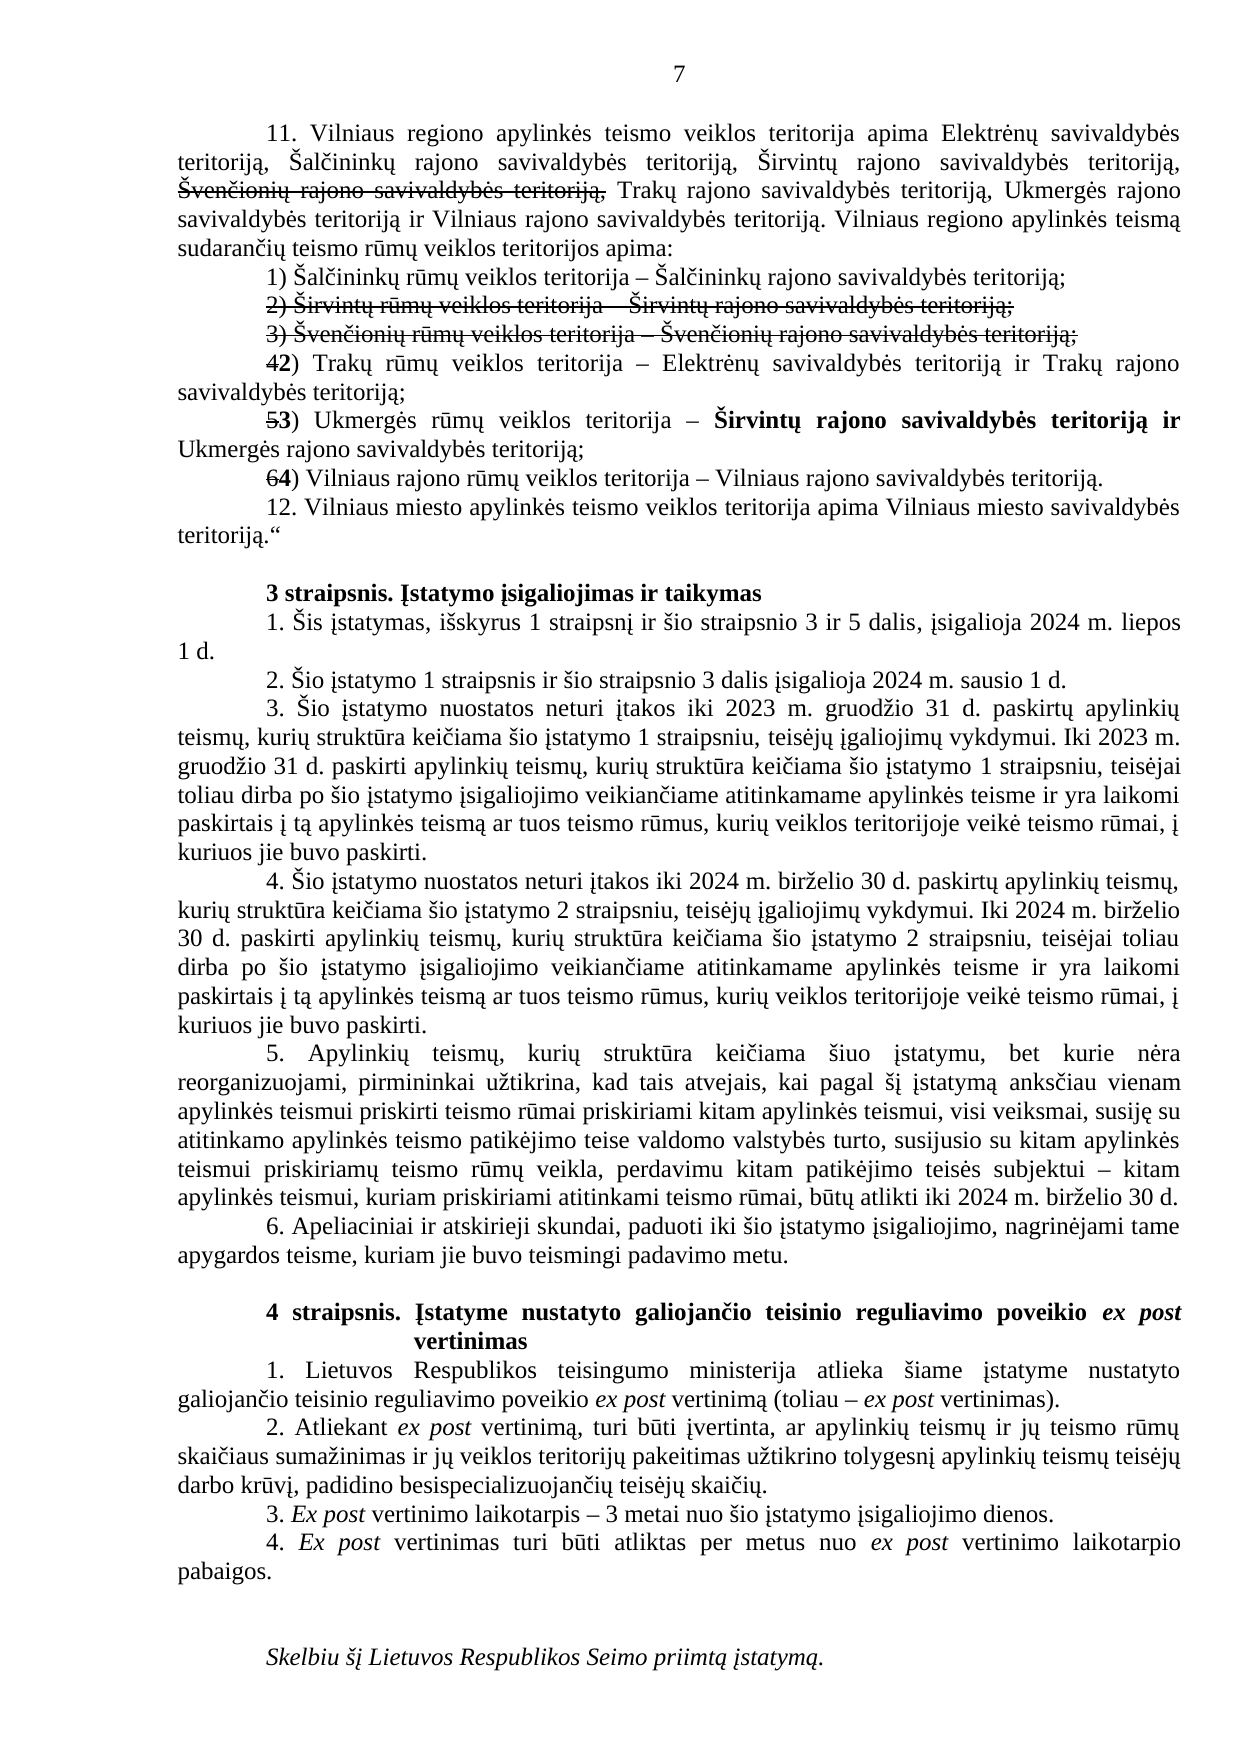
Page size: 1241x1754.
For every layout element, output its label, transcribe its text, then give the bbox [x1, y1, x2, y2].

text 6. Apeliaciniai ir atskirieji skundai, paduoti iki šio įstatymo įsigaliojimo, nagrinėjami tame apygardos teisme, kuriam jie buvo teismingi padavimo metu. [177, 1211, 1181, 1269]
text 4 straipsnis. Įstatyme nustatyto galiojančio teisinio reguliavimo poveikio ex post vertinimas [266, 1297, 1181, 1355]
text 1. Lietuvos Respublikos teisingumo ministerija atlieka šiame įstatyme nustatyto galiojančio teisinio reguliavimo poveikio ex post vertinimą (toliau – ex post vertinimas). [177, 1355, 1181, 1412]
text 2. Atliekant ex post vertinimą, turi būti įvertinta, ar apylinkių teismų ir jų teismo rūmų skaičiaus sumažinimas ir jų veiklos teritorijų pakeitimas užtikrino tolygesnį apylinkių teismų teisėjų darbo krūvį, padidino besispecializuojančių teisėjų skaičių. [177, 1412, 1181, 1499]
text 1) Šalčininkų rūmų veiklos teritorija – Šalčininkų rajono savivaldybės teritoriją; [177, 262, 1181, 291]
list 1. Šis įstatymas, išskyrus 1 straipsnį ir šio straipsnio 3 ir 5 dalis, įsigalioja 2024 m. liepos 1 d. [177, 607, 1181, 665]
text 3. Ex post vertinimo laikotarpis – 3 metai nuo šio įstatymo įsigaliojimo dienos. [177, 1499, 1181, 1527]
text 5. Apylinkių teismų, kurių struktūra keičiama šiuo įstatymu, bet kurie nėra reorganizuojami, pirmininkai užtikrina, kad tais atvejais, kai pagal šį įstatymą anksčiau vienam apylinkės teismui priskirti teismo rūmai priskiriami kitam apylinkės teismui, visi veiksmai, susiję su atitinkamo apylinkės teismo patikėjimo teise valdomo valstybės turto, susijusio su kitam apylinkės teismui priskiriamų teismo rūmų veikla, perdavimu kitam patikėjimo teisės subjektui – kitam apylinkės teismui, kuriam priskiriami atitinkami teismo rūmai, būtų atlikti iki 2024 m. birželio 30 d. [177, 1038, 1181, 1211]
text 3 straipsnis. Įstatymo įsigaliojimas ir taikymas [177, 578, 1181, 607]
subtitle Skelbiu šį Lietuvos Respublikos Seimo priimtą įstatymą. [177, 1642, 1181, 1671]
text 64) Vilniaus rajono rūmų veiklos teritorija – Vilniaus rajono savivaldybės teritoriją. [177, 463, 1181, 492]
text 4. Ex post vertinimas turi būti atliktas per metus nuo ex post vertinimo laikotarpio pabaigos. [177, 1527, 1181, 1585]
text 53) Ukmergės rūmų veiklos teritorija – Širvintų rajono savivaldybės teritoriją ir Ukmergės rajono savivaldybės teritoriją; [177, 406, 1181, 463]
text 42) Trakų rūmų veiklos teritorija – Elektrėnų savivaldybės teritoriją ir Trakų rajono savivaldybės teritoriją; [177, 348, 1181, 406]
text 4. Šio įstatymo nuostatos neturi įtakos iki 2024 m. birželio 30 d. paskirtų apylinkių teismų, kurių struktūra keičiama šio įstatymo 2 straipsniu, teisėjų įgaliojimų vykdymui. Iki 2024 m. birželio 30 d. paskirti apylinkių teismų, kurių struktūra keičiama šio įstatymo 2 straipsniu, teisėjai toliau dirba po šio įstatymo įsigaliojimo veikiančiame atitinkamame apylinkės teisme ir yra laikomi paskirtais į tą apylinkės teismą ar tuos teismo rūmus, kurių veiklos teritorijoje veikė teismo rūmai, į kuriuos jie buvo paskirti. [177, 866, 1181, 1038]
text 11. Vilniaus regiono apylinkės teismo veiklos teritorija apima Elektrėnų savivaldybės teritoriją, Šalčininkų rajono savivaldybės teritoriją, Širvintų rajono savivaldybės teritoriją, Švenčionių rajono savivaldybės teritoriją, Trakų rajono savivaldybės teritoriją, Ukmergės rajono savivaldybės teritoriją ir Vilniaus rajono savivaldybės teritoriją. Vilniaus regiono apylinkės teismą sudarančių teismo rūmų veiklos teritorijos apima: [177, 118, 1181, 262]
text 3) Švenčionių rūmų veiklos teritorija – Švenčionių rajono savivaldybės teritoriją; [177, 319, 1181, 348]
text 12. Vilniaus miesto apylinkės teismo veiklos teritorija apima Vilniaus miesto savivaldybės teritoriją.“ [177, 492, 1181, 549]
text 2. Šio įstatymo 1 straipsnis ir šio straipsnio 3 dalis įsigalioja 2024 m. sausio 1 d. [266, 665, 1181, 693]
text 2) Širvintų rūmų veiklos teritorija – Širvintų rajono savivaldybės teritoriją; [177, 291, 1181, 319]
text 3. Šio įstatymo nuostatos neturi įtakos iki 2023 m. gruodžio 31 d. paskirtų apylinkių teismų, kurių struktūra keičiama šio įstatymo 1 straipsniu, teisėjų įgaliojimų vykdymui. Iki 2023 m. gruodžio 31 d. paskirti apylinkių teismų, kurių struktūra keičiama šio įstatymo 1 straipsniu, teisėjai toliau dirba po šio įstatymo įsigaliojimo veikiančiame atitinkamame apylinkės teisme ir yra laikomi paskirtais į tą apylinkės teismą ar tuos teismo rūmus, kurių veiklos teritorijoje veikė teismo rūmai, į kuriuos jie buvo paskirti. [177, 693, 1181, 866]
